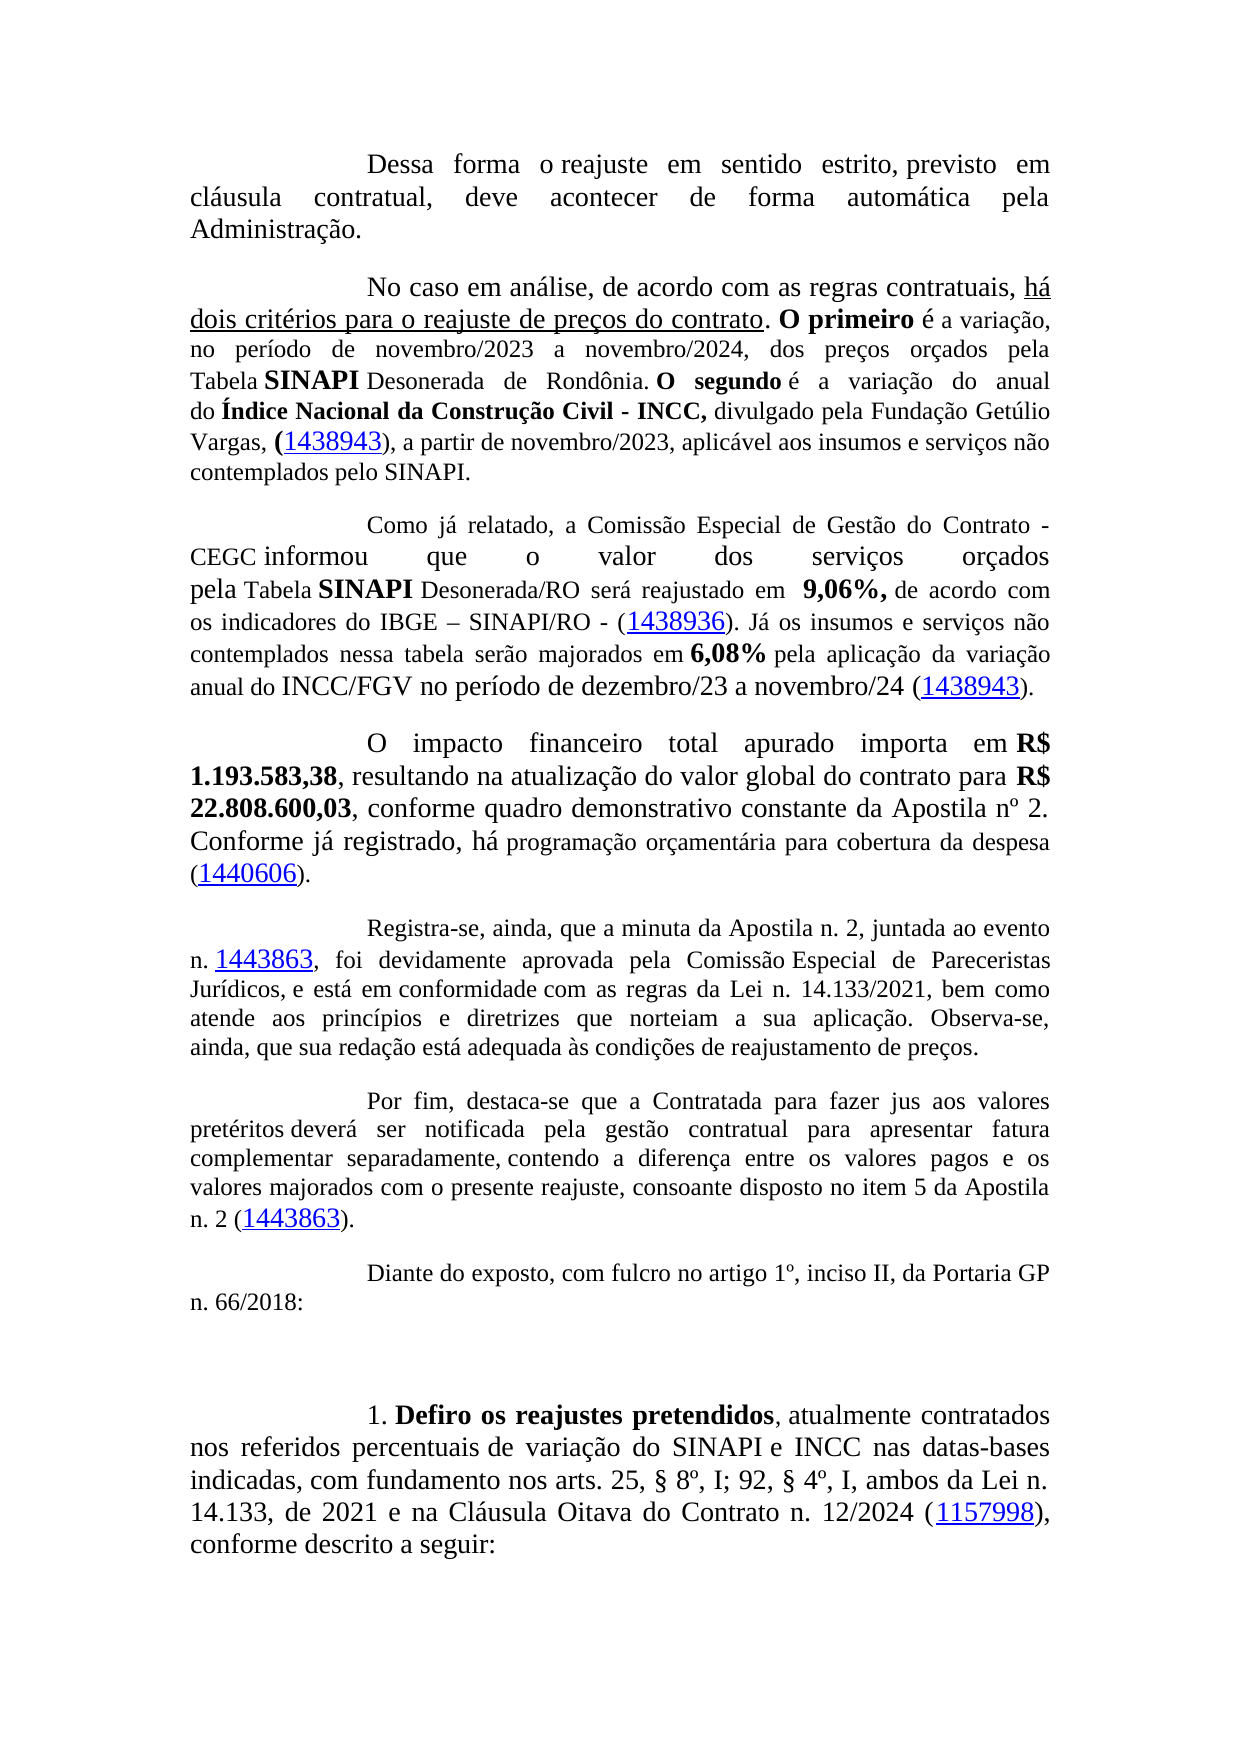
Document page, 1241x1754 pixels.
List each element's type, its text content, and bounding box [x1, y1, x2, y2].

text No caso em análise, de acordo com as regras contratuais, há dois critérios para o reajuste de preços do contrato. O primeiro é a variação, no período de novembro/2023 a novembro/2024, dos preços orçados pela Tabela SINAPI Desonerada de Rondônia. O segundo é a variação do anual do Índice Nacional da Construção Civil - INCC, divulgado pela Fundação Getúlio Vargas, (1438943), a partir de novembro/2023, aplicável aos insumos e serviços não contemplados pelo SINAPI. [190, 270, 1051, 486]
text Por fim, destaca-se que a Contratada para fazer jus aos valores pretéritos deverá ser notificada pela gestão contratual para apresentar fatura complementar separadamente, contendo a diferença entre os valores pagos e os valores majorados com o presente reajuste, consoante disposto no item 5 da Apostila n. 2 (1443863). [190, 1086, 1051, 1233]
text Dessa forma o reajuste em sentido estrito, previsto em cláusula contratual, deve acontecer de forma automática pela Administração. [190, 148, 1051, 245]
text 1. Defiro os reajustes pretendidos, atualmente contratados nos referidos percentuais de variação do SINAPI e INCC nas datas-bases indicadas, com fundamento nos arts. 25, § 8º, I; 92, § 4º, I, ambos da Lei n. 14.133, de 2021 e na Cláusula Oitava do Contrato n. 12/2024 (1157998), conforme descrito a seguir: [190, 1398, 1051, 1560]
text Diante do exposto, com fulcro no artigo 1º, inciso II, da Portaria GP n. 66/2018: [190, 1258, 1051, 1316]
text Como já relatado, a Comissão Especial de Gestão do Contrato - CEGC informou que o valor dos serviços orçados pela Tabela SINAPI Desonerada/RO será reajustado em 9,06%, de acordo com os indicadores do IBGE – SINAPI/RO - (1438936). Já os insumos e serviços não contemplados nessa tabela serão majorados em 6,08% pela aplicação da variação anual do INCC/FGV no período de dezembro/23 a novembro/24 (1438943). [190, 511, 1051, 701]
text Registra-se, ainda, que a minuta da Apostila n. 2, juntada ao evento n. 1443863, foi devidamente aprovada pela Comissão Especial de Pareceristas Jurídicos, e está em conformidade com as regras da Lei n. 14.133/2021, bem como atende aos princípios e diretrizes que norteiam a sua aplicação. Observa-se, ainda, que sua redação está adequada às condições de reajustamento de preços. [190, 913, 1051, 1061]
text O impacto financeiro total apurado importa em R$ 1.193.583,38, resultando na atualização do valor global do contrato para R$ 22.808.600,03, conforme quadro demonstrativo constante da Apostila nº 2. Conforme já registrado, há programação orçamentária para cobertura da despesa (1440606). [190, 726, 1051, 888]
